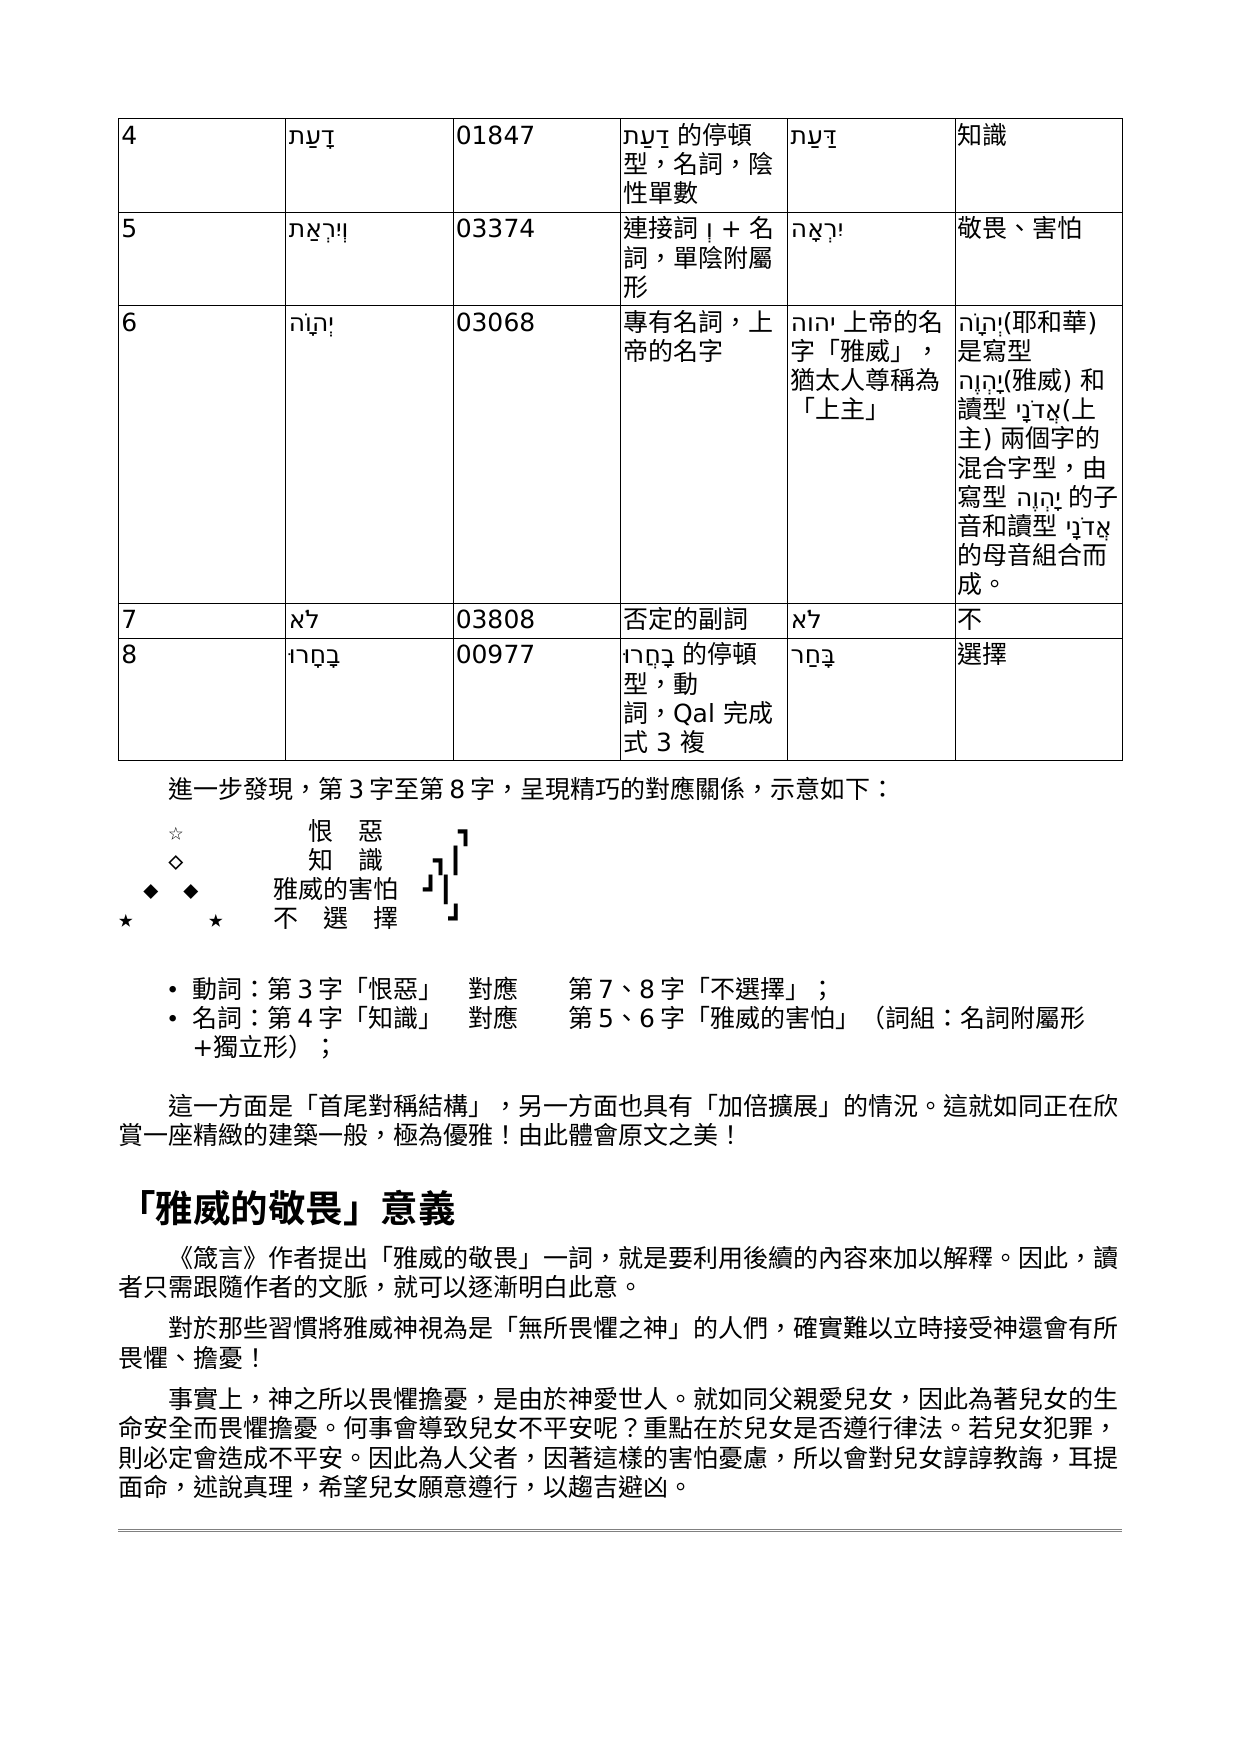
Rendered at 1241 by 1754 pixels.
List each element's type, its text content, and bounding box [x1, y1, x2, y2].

table_cell 選擇 [956, 639, 1122, 760]
text 進一步發現，第3字至第8字，呈現精巧的對應關係，示意如下： [118, 775, 1122, 804]
text 《箴言》作者提出「雅威的敬畏」一詞，就是要利用後續的內容來加以解釋。因此，讀者只需跟隨作者的文脈，就可以逐漸明白此意。 [118, 1244, 1122, 1302]
table_cell דַּעַת [788, 119, 955, 212]
table_cell 知識 [956, 119, 1122, 212]
table_cell יְהוָֹה [286, 306, 453, 603]
text 事實上，神之所以畏懼擔憂，是由於神愛世人。就如同父親愛兒女，因此為著兒女的生命安全而畏懼擔憂。何事會導致兒女不平安呢？重點在於兒女是否遵行律法。若兒女犯罪，則必定會造成不平安。因此為人父者，因著這樣的害怕憂慮，所以會對兒女諄諄教誨，耳提面命，述說真理，希望兒女願意遵行，以趨吉避凶。 [118, 1385, 1122, 1502]
table_cell 4 [119, 119, 285, 212]
subtitle 「雅威的敬畏」意義 [118, 1188, 1122, 1231]
table_cell 敬畏、害怕 [956, 213, 1122, 305]
table_cell 5 [119, 213, 285, 305]
table_cell 6 [119, 306, 285, 603]
table_cell 不 [956, 604, 1122, 638]
table_cell 連接詞 וְ + 名詞，單陰附屬形 [621, 213, 787, 305]
table_cell 03374 [454, 213, 620, 305]
table_cell יִרְאָה [788, 213, 955, 305]
table_cell וְיִרְאַת [286, 213, 453, 305]
table_cell 01847 [454, 119, 620, 212]
text ☆ 恨 惡 ┓ ◇ 知 識 ┓┃ ◆ ◆ 雅威的害怕 ┛┃ ★ ★ 不 選 擇 ┛ [118, 817, 1122, 933]
table_cell בָּחַר [788, 639, 955, 760]
table_cell 03808 [454, 604, 620, 638]
table_cell 專有名詞，上帝的名字 [621, 306, 787, 603]
table_cell 03068 [454, 306, 620, 603]
table_cell בָחָרוּ [286, 639, 453, 760]
text 這一方面是「首尾對稱結構」，另一方面也具有「加倍擴展」的情況。這就如同正在欣賞一座精緻的建築一般，極為優雅！由此體會原文之美！ [118, 1092, 1122, 1150]
table_cell 否定的副詞 [621, 604, 787, 638]
table_cell לֹא [788, 604, 955, 638]
list 動詞：第3字「恨惡」 對應 第7、8字「不選擇」； [177, 975, 1122, 1004]
text 對於那些習慣將雅威神視為是「無所畏懼之神」的人們，確實難以立時接受神還會有所畏懼、擔憂！ [118, 1314, 1122, 1373]
table_cell יהוה 上帝的名字「雅威」，猶太人尊稱為「上主」 [788, 306, 955, 603]
table_cell 7 [119, 604, 285, 638]
table_cell בָחֲרוּ 的停頓型，動詞，Qal 完成式 3 複 [621, 639, 787, 760]
table_cell 8 [119, 639, 285, 760]
table_cell 00977 [454, 639, 620, 760]
list 名詞：第4字「知識」 對應 第5、6字「雅威的害怕」（詞組：名詞附屬形+獨立形）； [177, 1004, 1122, 1062]
table_cell דָעַת [286, 119, 453, 212]
table_cell לֹא [286, 604, 453, 638]
table_cell יְהוָֹה(耶和華)是寫型 יָהְוֶה(雅威) 和讀型 אֲדֹנָי(上主) 兩個字的混合字型，由寫型 יָהְוֶה 的子音和讀型 אֲדֹנָי 的母音組合而成。 [956, 306, 1122, 603]
table_cell דַעַת 的停頓型，名詞，陰性單數 [621, 119, 787, 212]
